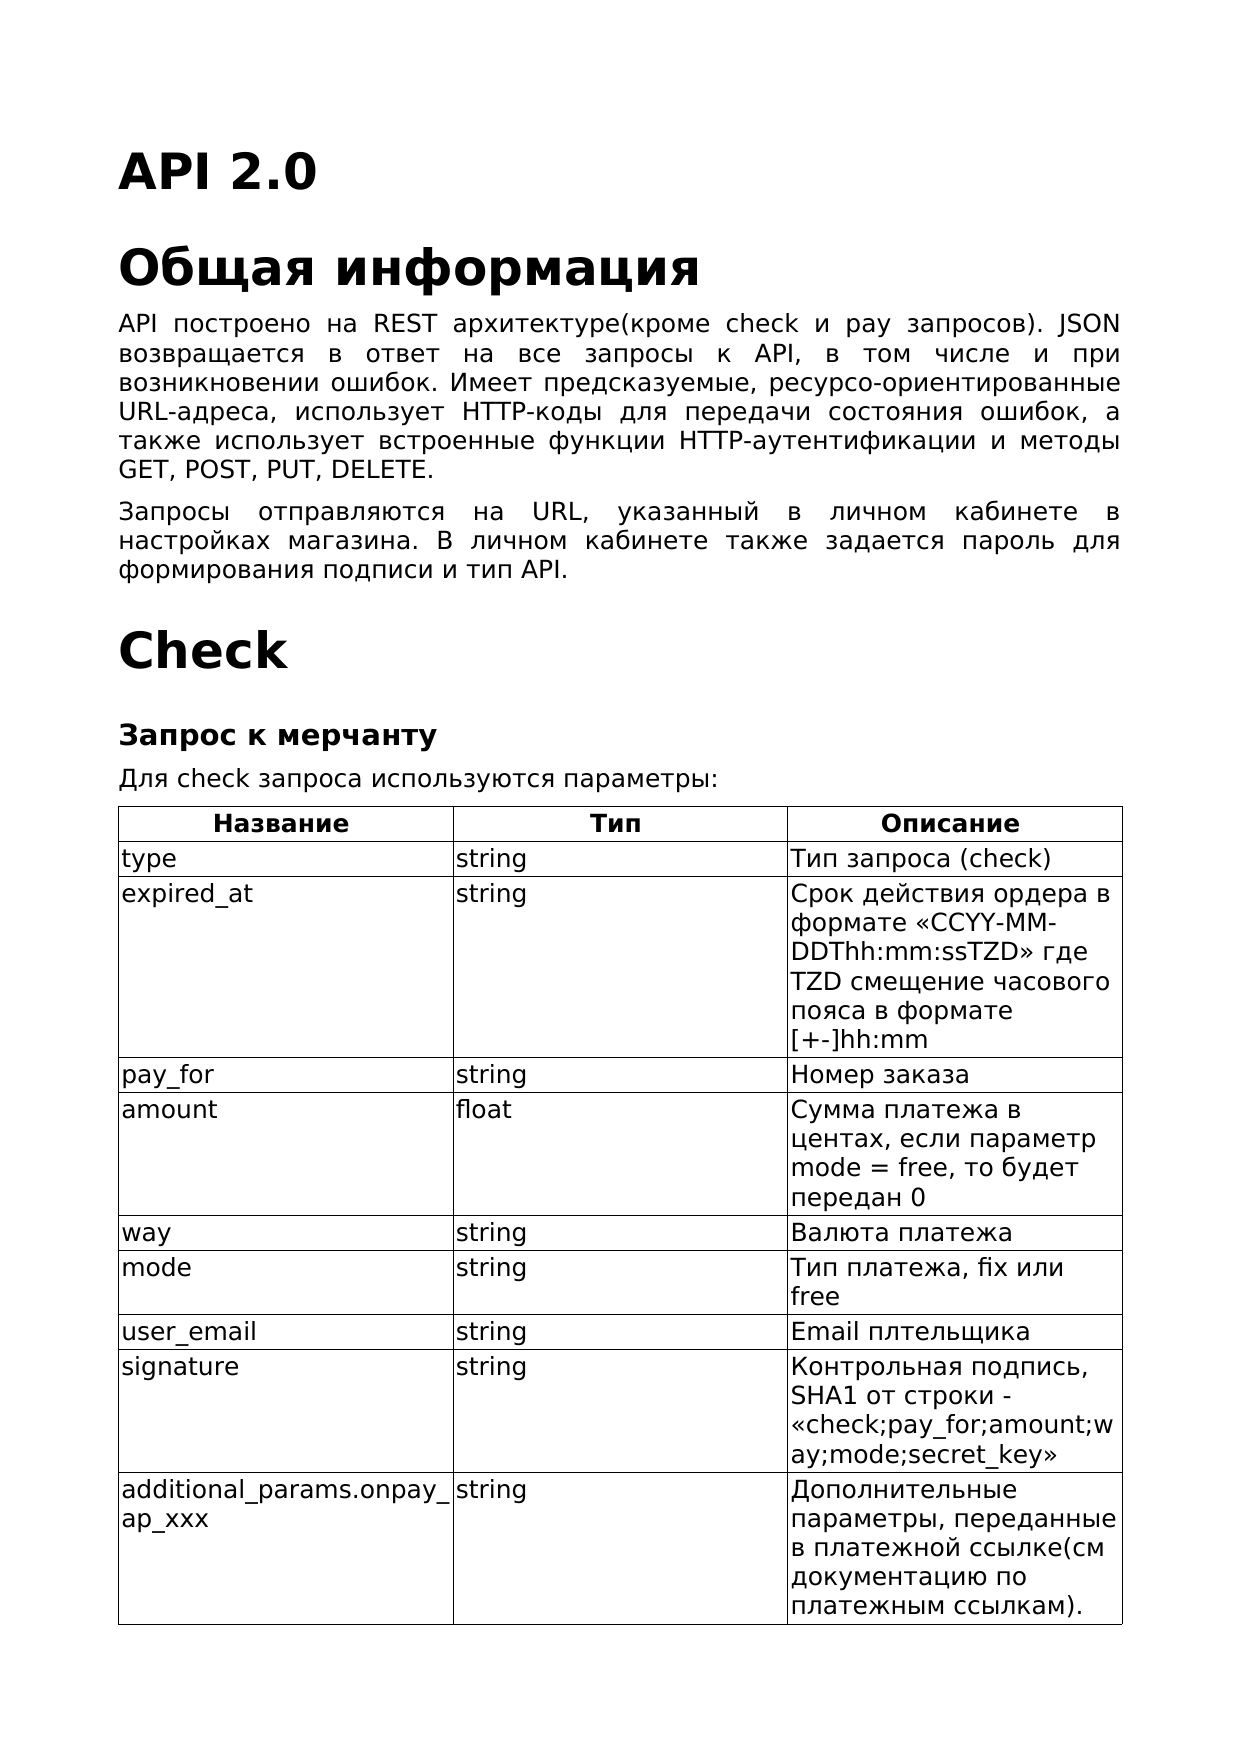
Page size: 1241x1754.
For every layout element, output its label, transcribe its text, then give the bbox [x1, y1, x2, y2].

table_cell amount [119, 1093, 453, 1215]
table_cell mode [119, 1251, 453, 1314]
table_cell Cрок действия ордера в формате «CCYY-MM-DDThh:mm:ssTZD» где TZD смещение часового пояса в формате [+-]hh:mm [788, 877, 1122, 1057]
table_header Описание [788, 807, 1122, 841]
table_cell string [454, 1216, 787, 1250]
text Для check запроса используются параметры: [118, 764, 1122, 793]
table_cell Сумма платежа в центах, если параметр mode = free, то будет передан 0 [788, 1093, 1122, 1215]
table_cell float [454, 1093, 787, 1215]
table_cell way [119, 1216, 453, 1250]
subtitle API 2.0 [118, 143, 1122, 201]
table_cell expired_at [119, 877, 453, 1057]
table_cell Дополнительные параметры, переданные в платежной ссылке(см документацию по платежным ссылкам). [788, 1473, 1122, 1624]
table_cell string [454, 1473, 787, 1624]
table_cell Контрольная подпись, SHA1 от строки - «check;pay_for;amount;way;mode;secret_key» [788, 1350, 1122, 1472]
table_cell string [454, 1251, 787, 1314]
table_cell Номер заказа [788, 1058, 1122, 1092]
table_cell additional_params.onpay_ap_xxx [119, 1473, 453, 1624]
table_cell Тип платежа, fix или free [788, 1251, 1122, 1314]
table_cell type [119, 842, 453, 876]
table_cell string [454, 842, 787, 876]
table_cell signature [119, 1350, 453, 1472]
subtitle Общая информация [118, 239, 1122, 297]
table_cell Тип запроса (check) [788, 842, 1122, 876]
table_cell string [454, 1315, 787, 1349]
table_cell Email плтельщика [788, 1315, 1122, 1349]
table_header Название [119, 807, 453, 841]
subtitle Запрос к мерчанту [118, 718, 1122, 752]
text Запросы отправляются на URL, указанный в личном кабинете в настройках магазина. В личном кабинете также задается пароль для формирования подписи и тип API. [118, 497, 1122, 584]
table_cell Валюта платежа [788, 1216, 1122, 1250]
subtitle Check [118, 622, 1122, 680]
table_cell user_email [119, 1315, 453, 1349]
table_cell string [454, 1350, 787, 1472]
table_cell string [454, 877, 787, 1057]
table_cell string [454, 1058, 787, 1092]
text API построено на REST архитектуре(кроме check и pay запросов). JSON возвращается в ответ на все запросы к API, в том числе и при возникновении ошибок. Имеет предсказуемые, ресурсо-ориентированные URL-адреса, использует HTTP-коды для передачи состояния ошибок, а также использует встроенные функции HTTP-аутентификации и методы GET, POST, PUT, DELETE. [118, 309, 1122, 484]
table_cell pay_for [119, 1058, 453, 1092]
table_header Тип [454, 807, 787, 841]
